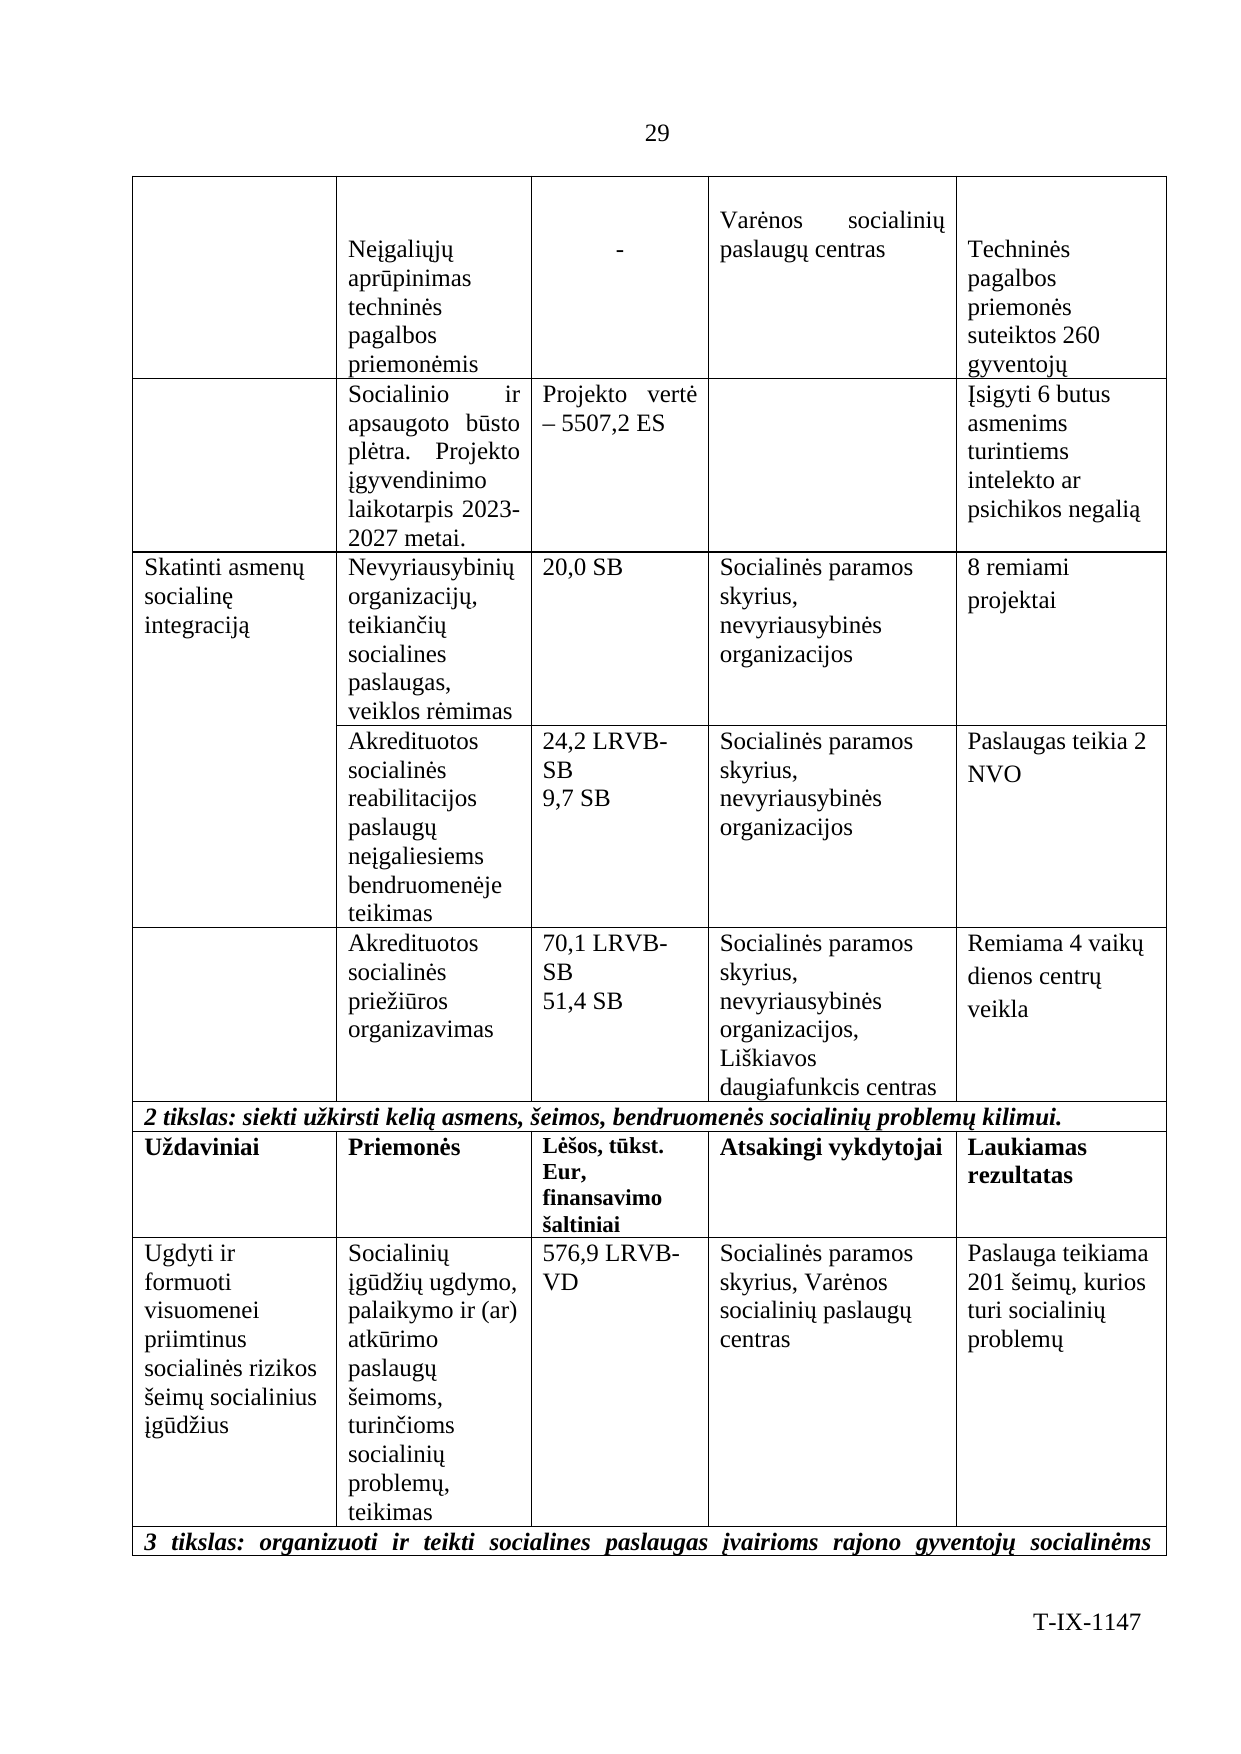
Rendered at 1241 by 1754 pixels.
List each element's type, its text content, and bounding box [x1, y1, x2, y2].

table_cell Neįgaliųjų aprūpinimas techninės pagalbos priemonėmis [337, 177, 531, 378]
table_cell Įsigyti 6 butus asmenims turintiems intelekto ar psichikos negalią [957, 379, 1166, 551]
table_cell Techninės pagalbos priemonės suteiktos 260 gyventojų [957, 177, 1166, 378]
table_cell Socialinių įgūdžių ugdymo, palaikymo ir (ar) atkūrimo paslaugų šeimoms, turinčioms socialinių problemų, teikimas [337, 1238, 531, 1526]
table_cell Projekto vertė – 5507,2 ES [532, 379, 708, 551]
table_cell Remiama 4 vaikų dienos centrų veikla [957, 928, 1166, 1101]
table_cell Akredituotos socialinės priežiūros organizavimas [337, 928, 531, 1101]
table_cell Varėnos socialinių paslaugų centras [709, 177, 956, 378]
table_cell 20,0 SB [532, 553, 708, 725]
table_cell Socialinės paramos skyrius, nevyriausybinės organizacijos [709, 553, 956, 725]
table_cell [532, 177, 708, 378]
table_cell Socialinės paramos skyrius, Varėnos socialinių paslaugų centras [709, 1238, 956, 1526]
table_cell Akredituotos socialinės reabilitacijos paslaugų neįgaliesiems bendruomenėje teikimas [337, 726, 531, 927]
table_cell 3 tikslas: organizuoti ir teikti socialines paslaugas įvairioms rajono gyventojų socialinėms [133, 1527, 1166, 1555]
table_cell [133, 379, 336, 551]
table_cell Socialinės paramos skyrius, nevyriausybinės organizacijos, Liškiavos daugiafunkcis centras [709, 928, 956, 1101]
table_cell Uždaviniai [133, 1132, 336, 1237]
table_cell 70,1 LRVB-SB 51,4 SB [532, 928, 708, 1101]
table_cell Socialinio ir apsaugoto būsto plėtra. Projekto įgyvendinimo laikotarpis 2023-2027 metai. [337, 379, 531, 551]
table_cell 576,9 LRVB-VD [532, 1238, 708, 1526]
table_cell 24,2 LRVB-SB 9,7 SB [532, 726, 708, 927]
table_cell 8 remiami projektai [957, 553, 1166, 725]
table_cell [709, 379, 956, 551]
table_cell Paslauga teikiama 201 šeimų, kurios turi socialinių problemų [957, 1238, 1166, 1526]
table_cell Laukiamas rezultatas [957, 1132, 1166, 1237]
table_cell Atsakingi vykdytojai [709, 1132, 956, 1237]
table_cell Skatinti asmenų socialinę integraciją [133, 553, 336, 927]
table_cell 2 tikslas: siekti užkirsti kelią asmens, šeimos, bendruomenės socialinių problemų kilimui. [133, 1102, 1166, 1131]
table_cell Priemonės [337, 1132, 531, 1237]
table_cell [133, 177, 336, 378]
table_cell Socialinės paramos skyrius, nevyriausybinės organizacijos [709, 726, 956, 927]
table_cell Paslaugas teikia 2 NVO [957, 726, 1166, 927]
table_cell Nevyriausybinių organizacijų, teikiančių socialines paslaugas, veiklos rėmimas [337, 553, 531, 725]
table_cell Ugdyti ir formuoti visuomenei priimtinus socialinės rizikos šeimų socialinius įgūdžius [133, 1238, 336, 1526]
table_cell [133, 928, 336, 1101]
table_cell Lėšos, tūkst. Eur, finansavimo šaltiniai [532, 1132, 708, 1237]
